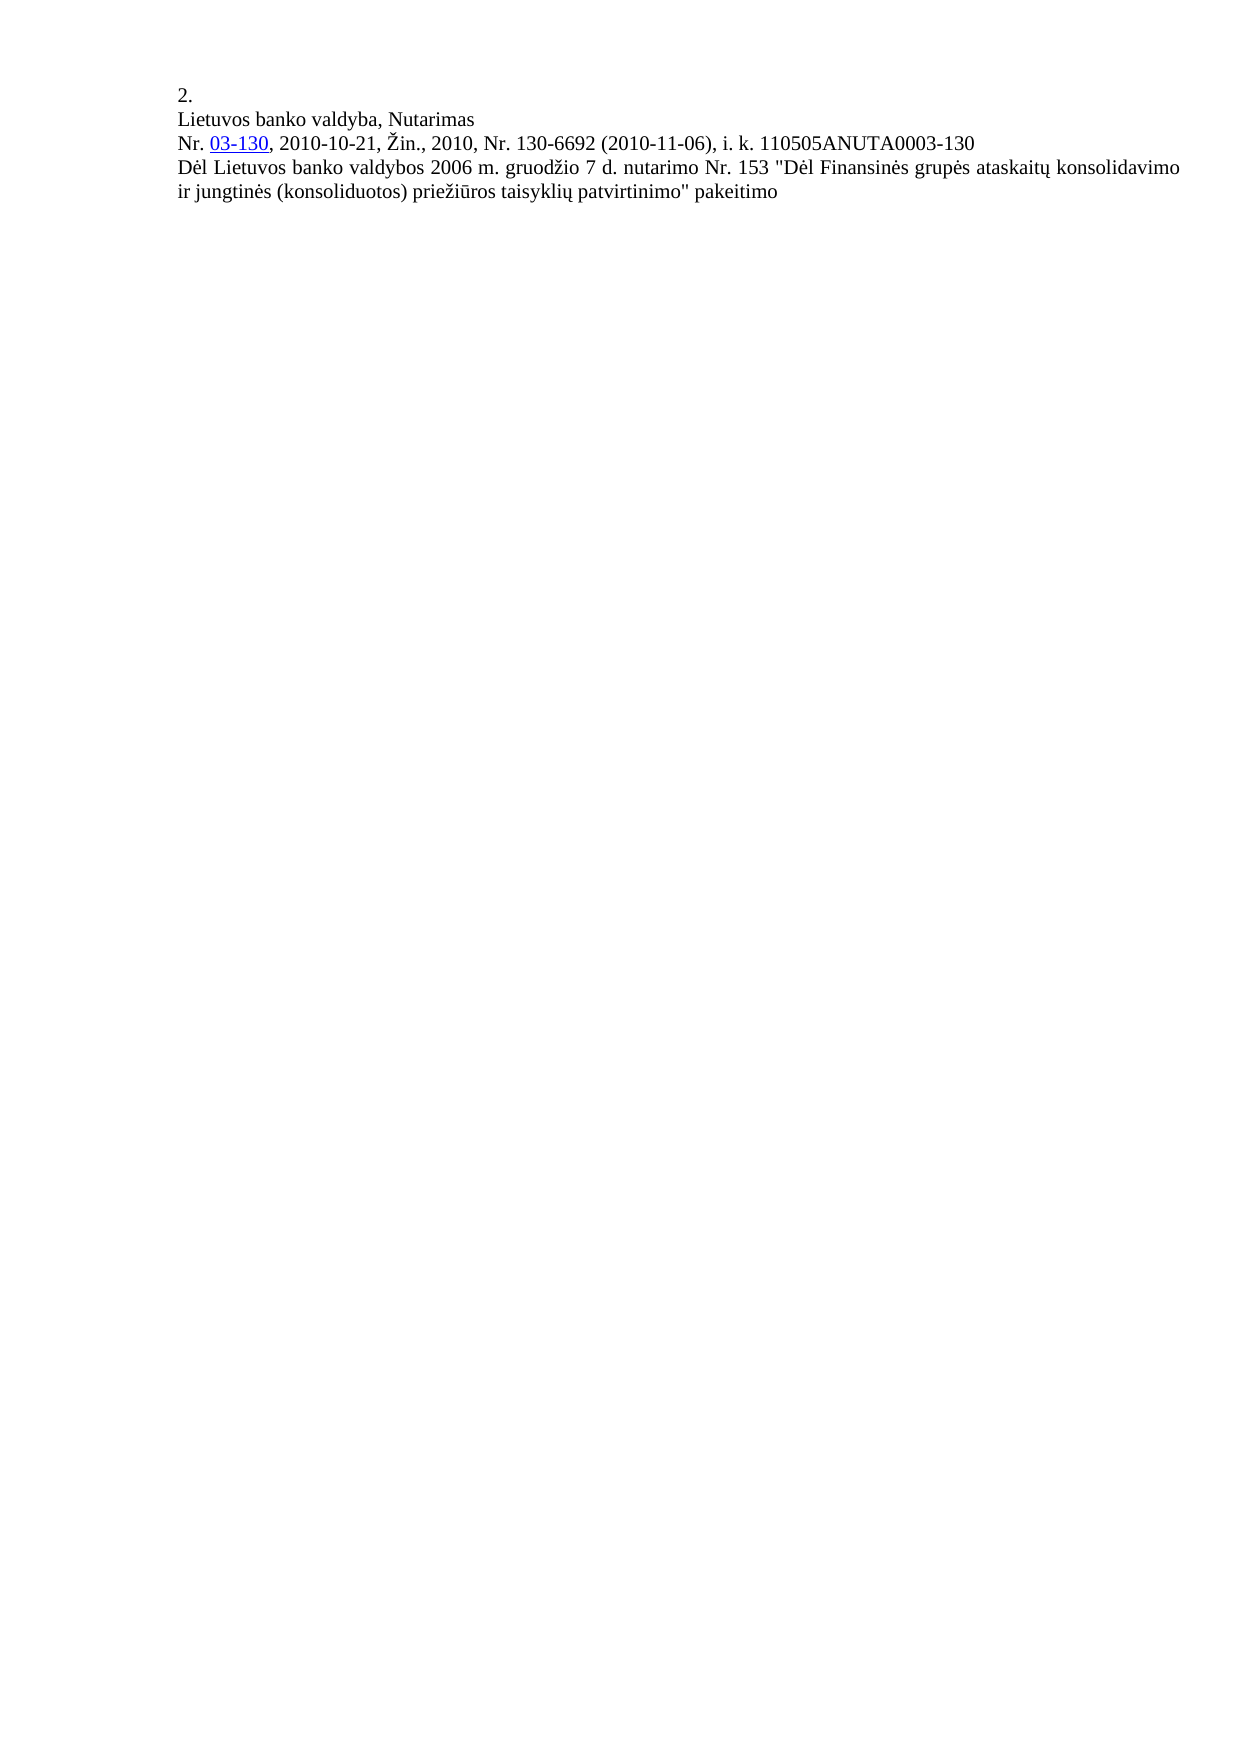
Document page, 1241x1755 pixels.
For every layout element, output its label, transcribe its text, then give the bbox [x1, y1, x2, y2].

text Dėl Lietuvos banko valdybos 2006 m. gruodžio 7 d. nutarimo Nr. 153 "Dėl Finansinės grupės ataskaitų konsolidavimo ir jungtinės (konsoliduotos) priežiūros taisyklių patvirtinimo" pakeitimo [177, 155, 1181, 203]
text 2. [177, 83, 1181, 107]
text Nr. 03-130, 2010-10-21, Žin., 2010, Nr. 130-6692 (2010-11-06), i. k. 110505ANUTA0003-130 [177, 131, 1181, 155]
text Lietuvos banko valdyba, Nutarimas [177, 107, 1181, 131]
